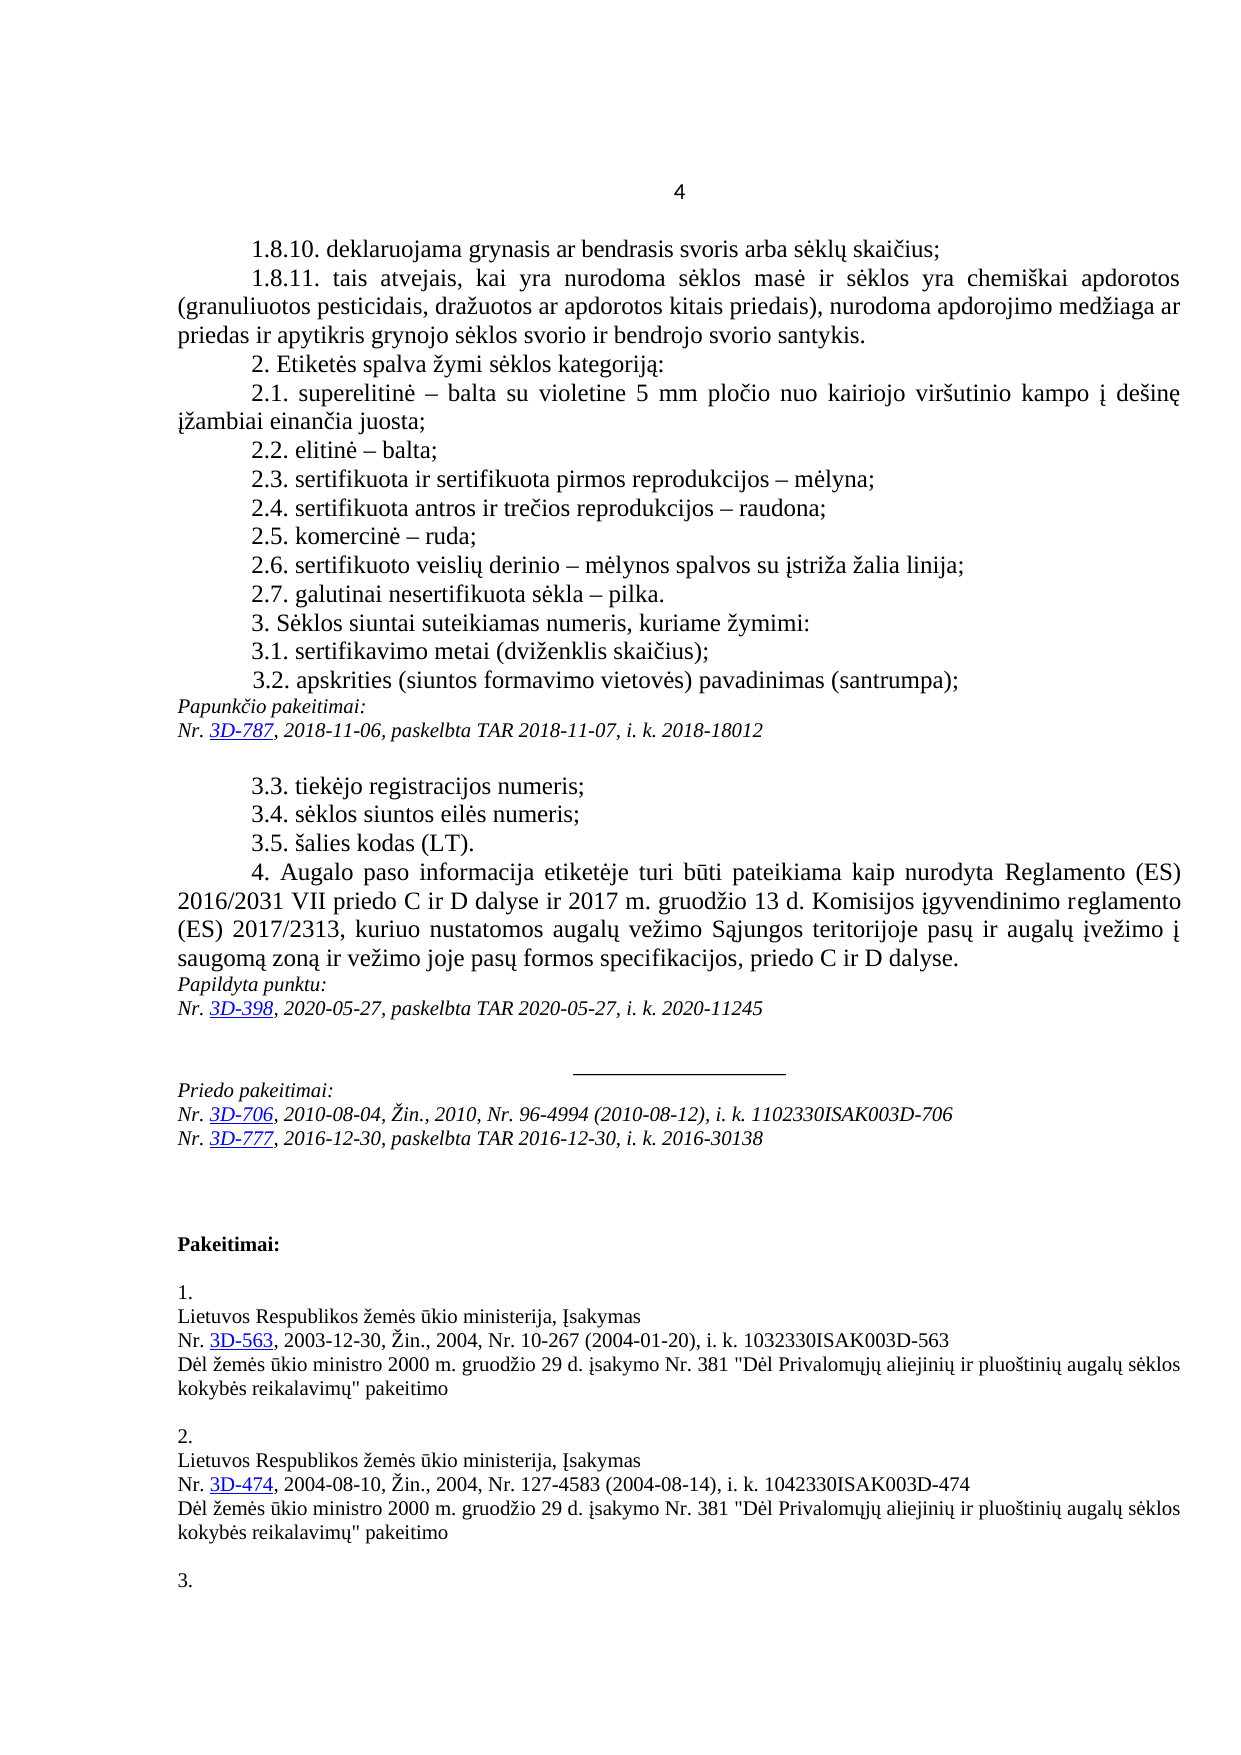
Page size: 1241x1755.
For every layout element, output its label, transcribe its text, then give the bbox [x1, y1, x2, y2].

text 3.1. sertifikavimo metai (dviženklis skaičius); [177, 636, 1181, 665]
text Nr. 3D-787, 2018-11-06, paskelbta TAR 2018-11-07, i. k. 2018-18012 [177, 718, 1181, 742]
text 2. [177, 1424, 1181, 1448]
text 2.3. sertifikuota ir sertifikuota pirmos reprodukcijos – mėlyna; [177, 464, 1181, 493]
text _________________ [177, 1049, 1181, 1078]
text 3. Sėklos siuntai suteikiamas numeris, kuriame žymimi: [177, 608, 1181, 636]
text Papunkčio pakeitimai: [177, 694, 1181, 718]
text 1.8.11. tais atvejais, kai yra nurodoma sėklos masė ir sėklos yra chemiškai apdorotos (granuliuotos pesticidais, dražuotos ar apdorotos kitais priedais), nurodoma apdorojimo medžiaga ar priedas ir apytikris grynojo sėklos svorio ir bendrojo svorio santykis. [177, 263, 1181, 349]
text Nr. 3D-706, 2010-08-04, Žin., 2010, Nr. 96-4994 (2010-08-12), i. k. 1102330ISAK003D-706 [177, 1102, 1181, 1126]
text 3.2. apskrities (siuntos formavimo vietovės) pavadinimas (santrumpa); [177, 665, 1181, 694]
text 4. Augalo paso informacija etiketėje turi būti pateikiama kaip nurodyta Reglamento (ES) 2016/2031 VII priedo C ir D dalyse ir 2017 m. gruodžio 13 d. Komisijos įgyvendinimo reglamento (ES) 2017/2313, kuriuo nustatomos augalų vežimo Sąjungos teritorijoje pasų ir augalų įvežimo į saugomą zoną ir vežimo joje pasų formos specifikacijos, priedo C ir D dalyse. [177, 857, 1181, 972]
text 2.7. galutinai nesertifikuota sėkla – pilka. [177, 579, 1181, 608]
text Nr. 3D-563, 2003-12-30, Žin., 2004, Nr. 10-267 (2004-01-20), i. k. 1032330ISAK003D-563 [177, 1328, 1181, 1352]
text Dėl žemės ūkio ministro 2000 m. gruodžio 29 d. įsakymo Nr. 381 "Dėl Privalomųjų aliejinių ir pluoštinių augalų sėklos kokybės reikalavimų" pakeitimo [177, 1352, 1181, 1400]
text Priedo pakeitimai: [177, 1078, 1181, 1102]
text Papildyta punktu: [177, 972, 1181, 996]
text Nr. 3D-398, 2020-05-27, paskelbta TAR 2020-05-27, i. k. 2020-11245 [177, 996, 1181, 1020]
text Pakeitimai: [177, 1231, 1181, 1256]
text 3.4. sėklos siuntos eilės numeris; [177, 799, 1181, 828]
text Lietuvos Respublikos žemės ūkio ministerija, Įsakymas [177, 1304, 1181, 1328]
text 2.5. komercinė – ruda; [177, 521, 1181, 550]
text 3. [177, 1568, 1181, 1592]
text 3.3. tiekėjo registracijos numeris; [177, 771, 1181, 799]
text 2. Etiketės spalva žymi sėklos kategoriją: [177, 349, 1181, 378]
text 2.1. superelitinė – balta su violetine 5 mm pločio nuo kairiojo viršutinio kampo į dešinę įžambiai einančia juosta; [177, 378, 1181, 435]
text 2.6. sertifikuoto veislių derinio – mėlynos spalvos su įstriža žalia linija; [177, 550, 1181, 579]
text Dėl žemės ūkio ministro 2000 m. gruodžio 29 d. įsakymo Nr. 381 "Dėl Privalomųjų aliejinių ir pluoštinių augalų sėklos kokybės reikalavimų" pakeitimo [177, 1496, 1181, 1544]
text 2.2. elitinė – balta; [177, 435, 1181, 464]
text Nr. 3D-474, 2004-08-10, Žin., 2004, Nr. 127-4583 (2004-08-14), i. k. 1042330ISAK003D-474 [177, 1472, 1181, 1496]
text 3.5. šalies kodas (LT). [177, 828, 1181, 857]
text 1.8.10. deklaruojama grynasis ar bendrasis svoris arba sėklų skaičius; [177, 234, 1181, 263]
text Nr. 3D-777, 2016-12-30, paskelbta TAR 2016-12-30, i. k. 2016-30138 [177, 1126, 1181, 1150]
text 2.4. sertifikuota antros ir trečios reprodukcijos – raudona; [177, 493, 1181, 521]
text 1. [177, 1279, 1181, 1304]
text Lietuvos Respublikos žemės ūkio ministerija, Įsakymas [177, 1448, 1181, 1472]
